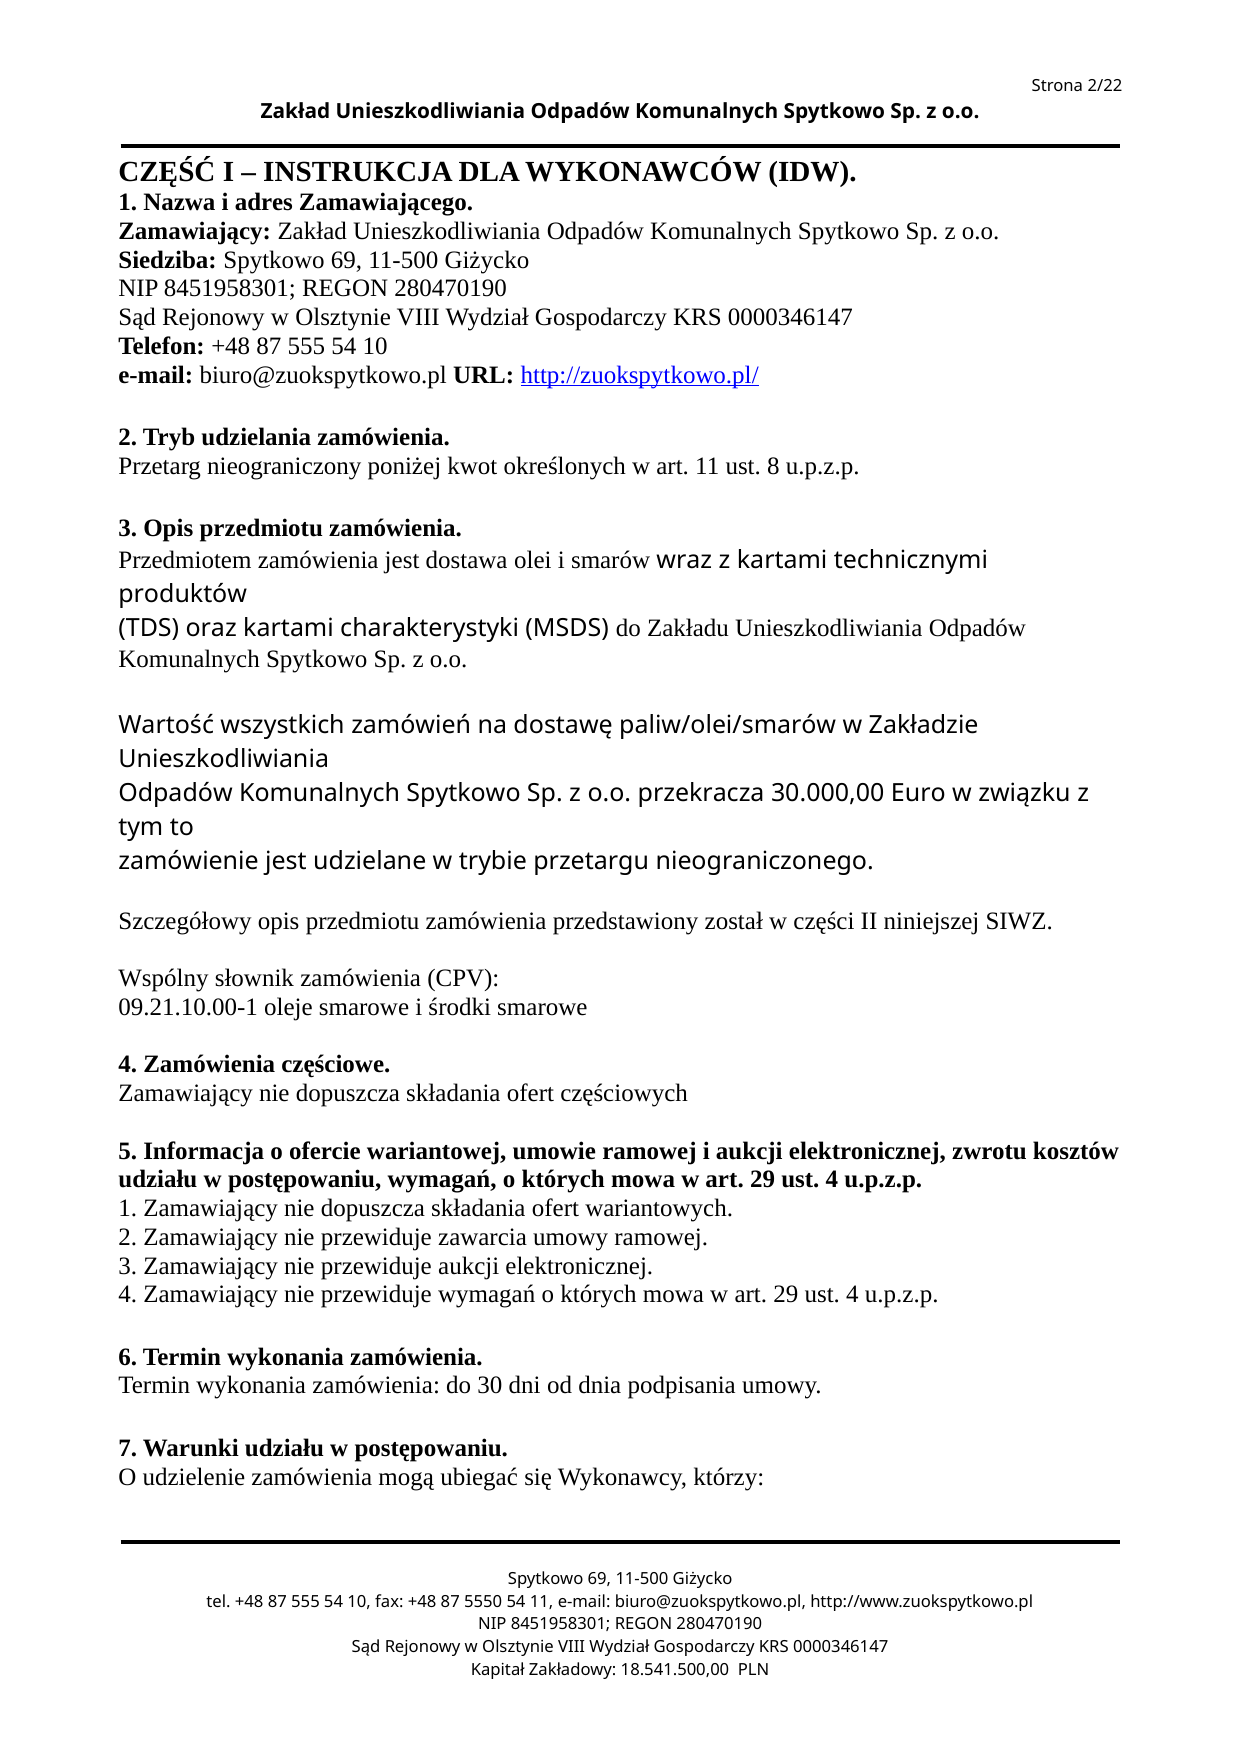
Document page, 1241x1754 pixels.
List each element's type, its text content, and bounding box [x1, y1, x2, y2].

text Przetarg nieograniczony poniżej kwot określonych w art. 11 ust. 8 u.p.z.p. [118, 451, 1122, 479]
text 3. Zamawiający nie przewiduje aukcji elektronicznej. [118, 1251, 1122, 1279]
text O udzielenie zamówienia mogą ubiegać się Wykonawcy, którzy: [118, 1462, 1122, 1490]
text 4. Zamawiający nie przewiduje wymagań o których mowa w art. 29 ust. 4 u.p.z.p. [118, 1279, 1122, 1308]
text (TDS) oraz kartami charakterystyki (MSDS) do Zakładu Unieszkodliwiania Odpadów Komunalnych Spytkowo Sp. z o.o. [118, 610, 1122, 673]
text NIP 8451958301; REGON 280470190 Sąd Rejonowy w Olsztynie VIII Wydział Gospodarczy KRS 0000346147 [118, 273, 1122, 331]
text Zamawiający: Zakład Unieszkodliwiania Odpadów Komunalnych Spytkowo Sp. z o.o. [118, 216, 1122, 245]
text 2. Zamawiający nie przewiduje zawarcia umowy ramowej. [118, 1222, 1122, 1251]
text 5. Informacja o ofercie wariantowej, umowie ramowej i aukcji elektronicznej, zwrotu kosztów udziału w postępowaniu, wymagań, o których mowa w art. 29 ust. 4 u.p.z.p. [118, 1136, 1122, 1193]
text Siedziba: Spytkowo 69, 11-500 Giżycko [118, 245, 1122, 273]
text Wspólny słownik zamówienia (CPV): [118, 963, 1122, 992]
text Zamawiający nie dopuszcza składania ofert częściowych [118, 1078, 1122, 1107]
text 2. Tryb udzielania zamówienia. [118, 422, 1122, 451]
text e-mail: biuro@zuokspytkowo.pl URL: http://zuokspytkowo.pl/ [118, 360, 1122, 388]
text Telefon: +48 87 555 54 10 [118, 331, 1122, 360]
text Przedmiotem zamówienia jest dostawa olei i smarów wraz z kartami technicznymi produktów [118, 542, 1122, 610]
text 6. Termin wykonania zamówienia. [118, 1342, 1122, 1371]
text 7. Warunki udziału w postępowaniu. [118, 1433, 1122, 1462]
text Odpadów Komunalnych Spytkowo Sp. z o.o. przekracza 30.000,00 Euro w związku z tym to [118, 775, 1122, 843]
text CZĘŚĆ I – INSTRUKCJA DLA WYKONAWCÓW (IDW). [118, 154, 1122, 187]
text 3. Opis przedmiotu zamówienia. [118, 513, 1122, 542]
text 1. Nazwa i adres Zamawiającego. [118, 187, 1122, 216]
text 09.21.10.00-1 oleje smarowe i środki smarowe [118, 992, 1122, 1021]
text zamówienie jest udzielane w trybie przetargu nieograniczonego. [118, 843, 1122, 877]
text 1. Zamawiający nie dopuszcza składania ofert wariantowych. [118, 1193, 1122, 1222]
text 4. Zamówienia częściowe. [118, 1049, 1122, 1078]
text Wartość wszystkich zamówień na dostawę paliw/olei/smarów w Zakładzie Unieszkodliwiania [118, 707, 1122, 775]
text Termin wykonania zamówienia: do 30 dni od dnia podpisania umowy. [118, 1371, 1122, 1399]
text Szczegółowy opis przedmiotu zamówienia przedstawiony został w części II niniejszej SIWZ. [118, 906, 1122, 934]
